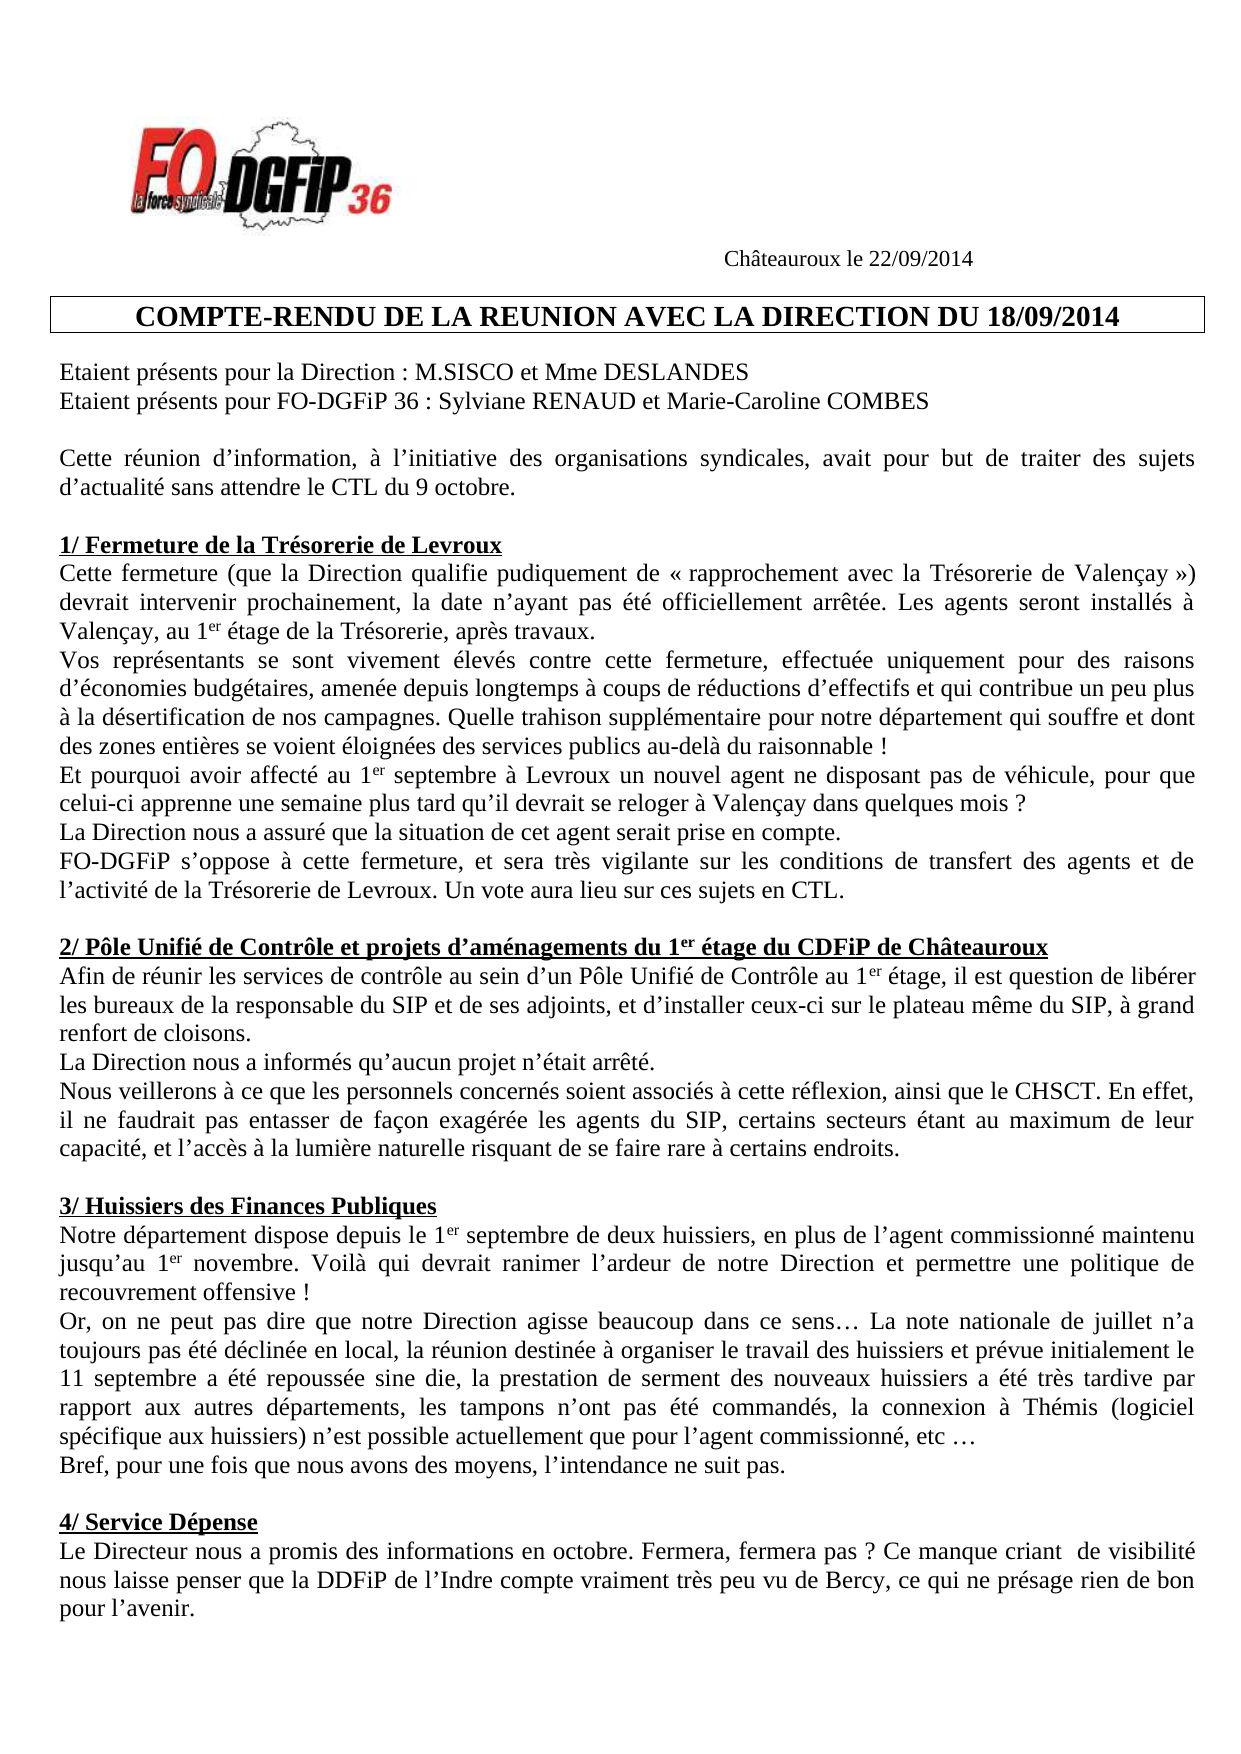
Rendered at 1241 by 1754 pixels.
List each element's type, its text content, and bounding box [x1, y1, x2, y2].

text Etaient présents pour la Direction : M.SISCO et Mme DESLANDES [59, 357, 1196, 386]
text La Direction nous a assuré que la situation de cet agent serait prise en compte. [59, 817, 1196, 846]
text Or, on ne peut pas dire que notre Direction agisse beaucoup dans ce sens… La note nationale de juillet n’a toujours pas été déclinée en local, la réunion destinée à organiser le travail des huissiers et prévue initialement le 11 septembre a été repoussée sine die, la prestation de serment des nouveaux huissiers a été très tardive par rapport aux autres départements, les tampons n’ont pas été commandés, la connexion à Thémis (logiciel spécifique aux huissiers) n’est possible actuellement que pour l’agent commissionné, etc … [59, 1306, 1196, 1450]
text 3/ Huissiers des Finances Publiques [59, 1191, 1196, 1220]
text FO-DGFiP s’oppose à cette fermeture, et sera très vigilante sur les conditions de transfert des agents et de l’activité de la Trésorerie de Levroux. Un vote aura lieu sur ces sujets en CTL. [59, 846, 1196, 903]
text 4/ Service Dépense [59, 1507, 1196, 1536]
text Le Directeur nous a promis des informations en octobre. Fermera, fermera pas ? Ce manque criant de visibilité nous laisse penser que la DDFiP de l’Indre compte vraiment très peu vu de Bercy, ce qui ne présage rien de bon pour l’avenir. [59, 1536, 1196, 1622]
text Notre département dispose depuis le 1er septembre de deux huissiers, en plus de l’agent commissionné maintenu jusqu’au 1er novembre. Voilà qui devrait ranimer l’ardeur de notre Direction et permettre une politique de recouvrement offensive ! [59, 1220, 1196, 1306]
text Cette fermeture (que la Direction qualifie pudiquement de « rapprochement avec la Trésorerie de Valençay ») devrait intervenir prochainement, la date n’ayant pas été officiellement arrêtée. Les agents seront installés à Valençay, au 1er étage de la Trésorerie, après travaux. [59, 558, 1196, 645]
text Afin de réunir les services de contrôle au sein d’un Pôle Unifié de Contrôle au 1er étage, il est question de libérer les bureaux de la responsable du SIP et de ses adjoints, et d’installer ceux-ci sur le plateau même du SIP, à grand renfort de cloisons. [59, 961, 1196, 1047]
text Nous veillerons à ce que les personnels concernés soient associés à cette réflexion, ainsi que le CHSCT. En effet, il ne faudrait pas entasser de façon exagérée les agents du SIP, certains secteurs étant au maximum de leur capacité, et l’accès à la lumière naturelle risquant de se faire rare à certains endroits. [59, 1076, 1196, 1162]
picture [111, 77, 412, 267]
text Et pourquoi avoir affecté au 1er septembre à Levroux un nouvel agent ne disposant pas de véhicule, pour que celui-ci apprenne une semaine plus tard qu’il devrait se reloger à Valençay dans quelques mois ? [59, 760, 1196, 817]
text La Direction nous a informés qu’aucun projet n’était arrêté. [59, 1047, 1196, 1076]
text Etaient présents pour FO-DGFiP 36 : Sylviane RENAUD et Marie-Caroline COMBES [59, 386, 1196, 415]
text COMPTE-RENDU DE LA REUNION AVEC LA DIRECTION DU 18/09/2014 [51, 297, 1204, 332]
text Vos représentants se sont vivement élevés contre cette fermeture, effectuée uniquement pour des raisons d’économies budgétaires, amenée depuis longtemps à coups de réductions d’effectifs et qui contribue un peu plus à la désertification de nos campagnes. Quelle trahison supplémentaire pour notre département qui souffre et dont des zones entières se voient éloignées des services publics au-delà du raisonnable ! [59, 645, 1196, 760]
text Cette réunion d’information, à l’initiative des organisations syndicales, avait pour but de traiter des sujets d’actualité sans attendre le CTL du 9 octobre. [59, 443, 1196, 501]
text Bref, pour une fois que nous avons des moyens, l’intendance ne suit pas. [59, 1450, 1196, 1478]
text Châteauroux le 22/09/2014 [59, 78, 1196, 271]
text 1/ Fermeture de la Trésorerie de Levroux [59, 530, 1196, 558]
text 2/ Pôle Unifié de Contrôle et projets d’aménagements du 1er étage du CDFiP de Châteauroux [59, 932, 1196, 961]
